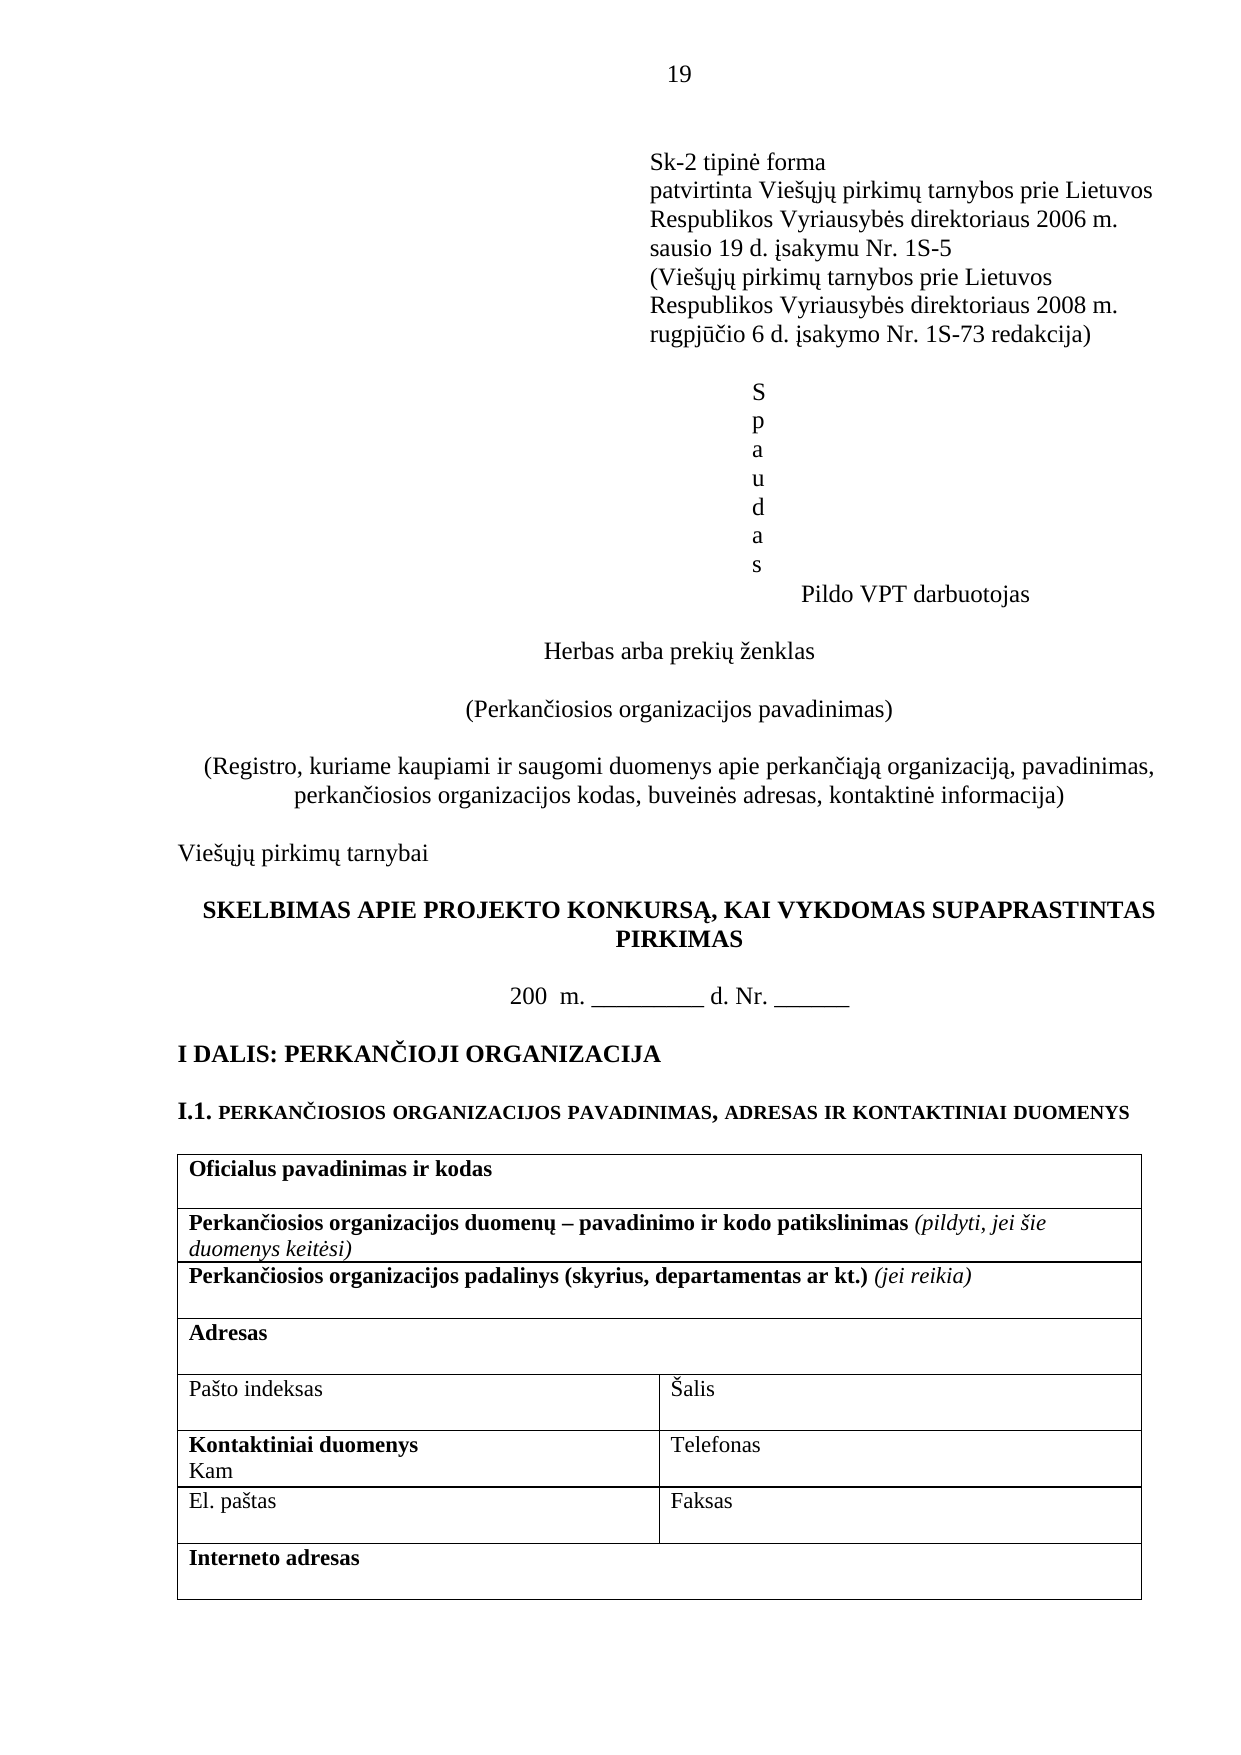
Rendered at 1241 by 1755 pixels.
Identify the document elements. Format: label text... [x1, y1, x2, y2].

table_cell Šalis [660, 1375, 1141, 1430]
text Herbas arba prekių ženklas [177, 636, 1181, 665]
table_cell El. paštas [178, 1488, 659, 1543]
table_cell Pašto indeksas [178, 1375, 659, 1430]
text (Perkančiosios organizacijos pavadinimas) [177, 694, 1181, 723]
table_header Oficialus pavadinimas ir kodas [178, 1155, 1141, 1208]
table_cell Kontaktiniai duomenys Kam [178, 1431, 659, 1486]
text Sk-2 tipinė forma [649, 147, 1181, 176]
text Viešųjų pirkimų tarnybai [177, 838, 1137, 866]
text patvirtinta Viešųjų pirkimų tarnybos prie Lietuvos Respublikos Vyriausybės direktoriaus 2006 m. sausio 19 d. įsakymu Nr. 1S-5 [649, 176, 1181, 262]
text (Viešųjų pirkimų tarnybos prie Lietuvos Respublikos Vyriausybės direktoriaus 2008 m. rugpjūčio 6 d. įsakymo Nr. 1S-73 redakcija) [649, 262, 1181, 348]
text (Registro, kuriame kaupiami ir saugomi duomenys apie perkančiąją organizaciją, pavadinimas, perkančiosios organizacijos kodas, buveinės adresas, kontaktinė informacija) [177, 751, 1181, 809]
text SKELBIMAS APIE PROJEKTO KONKURSĄ, KAI VYKDOMAS SUPAPRASTINTAS PIRKIMAS [177, 895, 1181, 953]
table_cell Adresas [178, 1319, 1141, 1374]
table_header S p a u d a s [741, 377, 1147, 579]
table_cell Telefonas [660, 1431, 1141, 1486]
text Pildo VPT darbuotojas [649, 579, 1181, 608]
table_cell Perkančiosios organizacijos padalinys (skyrius, departamentas ar kt.) (jei reikia) [178, 1263, 1141, 1318]
table_cell Faksas [660, 1488, 1141, 1543]
table_header [189, 377, 741, 579]
table_cell Perkančiosios organizacijos duomenų – pavadinimo ir kodo patikslinimas (pildyti, jei šie duomenys keitėsi) [178, 1209, 1141, 1261]
table_cell Interneto adresas [178, 1544, 1141, 1599]
text I DALIS: PERKANČIOJI ORGANIZACIJA [177, 1039, 1181, 1068]
text 200 m. _________ d. Nr. ______ [177, 981, 1181, 1010]
text I.1. perkančiosios organizacijos pavadinimas, adresas ir kontaktiniai duomenys [177, 1096, 1240, 1125]
